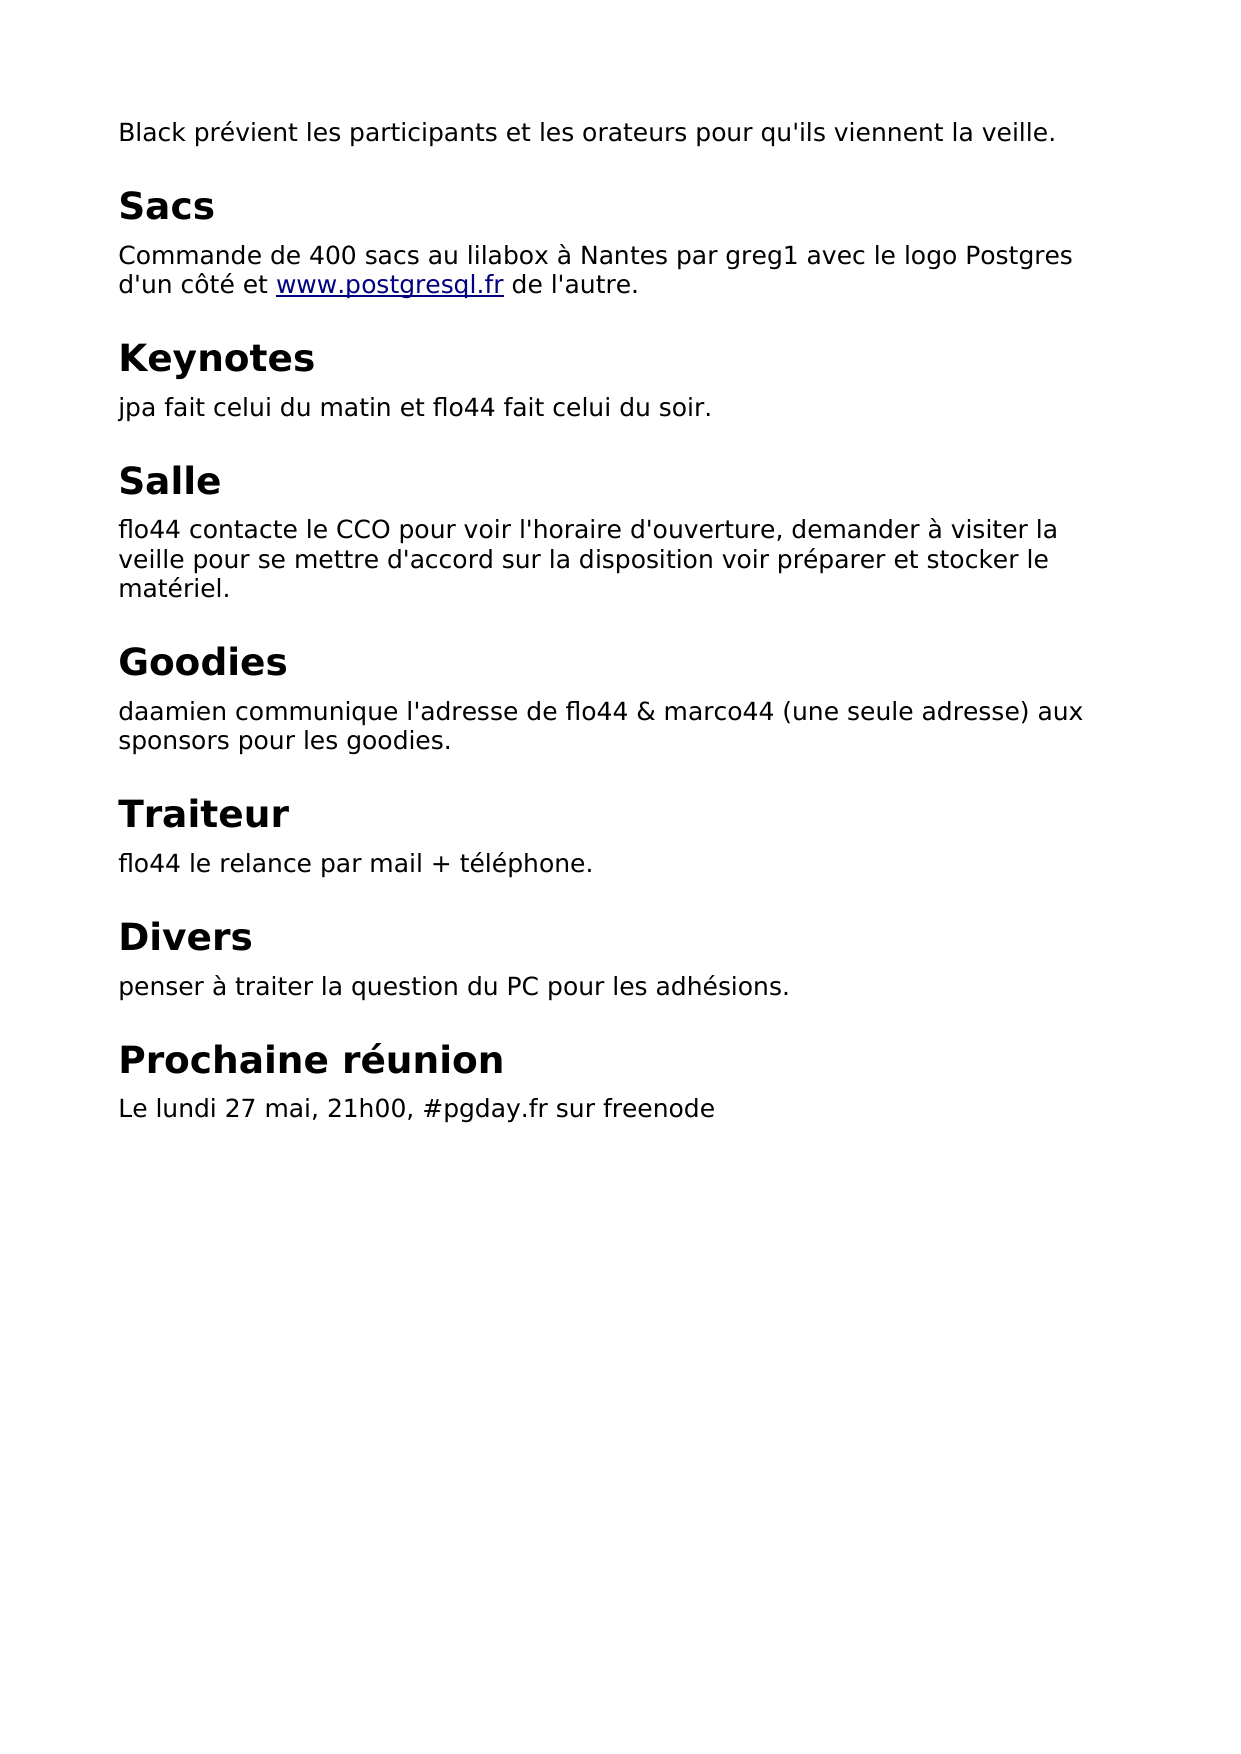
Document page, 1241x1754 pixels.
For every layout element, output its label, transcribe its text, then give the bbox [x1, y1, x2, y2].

text Le lundi 27 mai, 21h00, #pgday.fr sur freenode [118, 1094, 1122, 1124]
text penser à traiter la question du PC pour les adhésions. [118, 972, 1122, 1001]
subtitle Prochaine réunion [118, 1038, 1122, 1082]
subtitle Keynotes [118, 337, 1122, 380]
subtitle Divers [118, 916, 1122, 959]
subtitle Goodies [118, 641, 1122, 684]
text Black prévient les participants et les orateurs pour qu'ils viennent la veille. [118, 118, 1122, 147]
text flo44 contacte le CCO pour voir l'horaire d'ouverture, demander à visiter la veille pour se mettre d'accord sur la disposition voir préparer et stocker le matériel. [118, 516, 1122, 603]
subtitle Traiteur [118, 793, 1122, 836]
text Commande de 400 sacs au lilabox à Nantes par greg1 avec le logo Postgres d'un côté et www.postgresql.fr de l'autre. [118, 241, 1122, 299]
text jpa fait celui du matin et flo44 fait celui du soir. [118, 393, 1122, 422]
text flo44 le relance par mail + téléphone. [118, 849, 1122, 878]
subtitle Salle [118, 459, 1122, 503]
text daamien communique l'adresse de flo44 & marco44 (une seule adresse) aux sponsors pour les goodies. [118, 697, 1122, 755]
subtitle Sacs [118, 185, 1122, 228]
